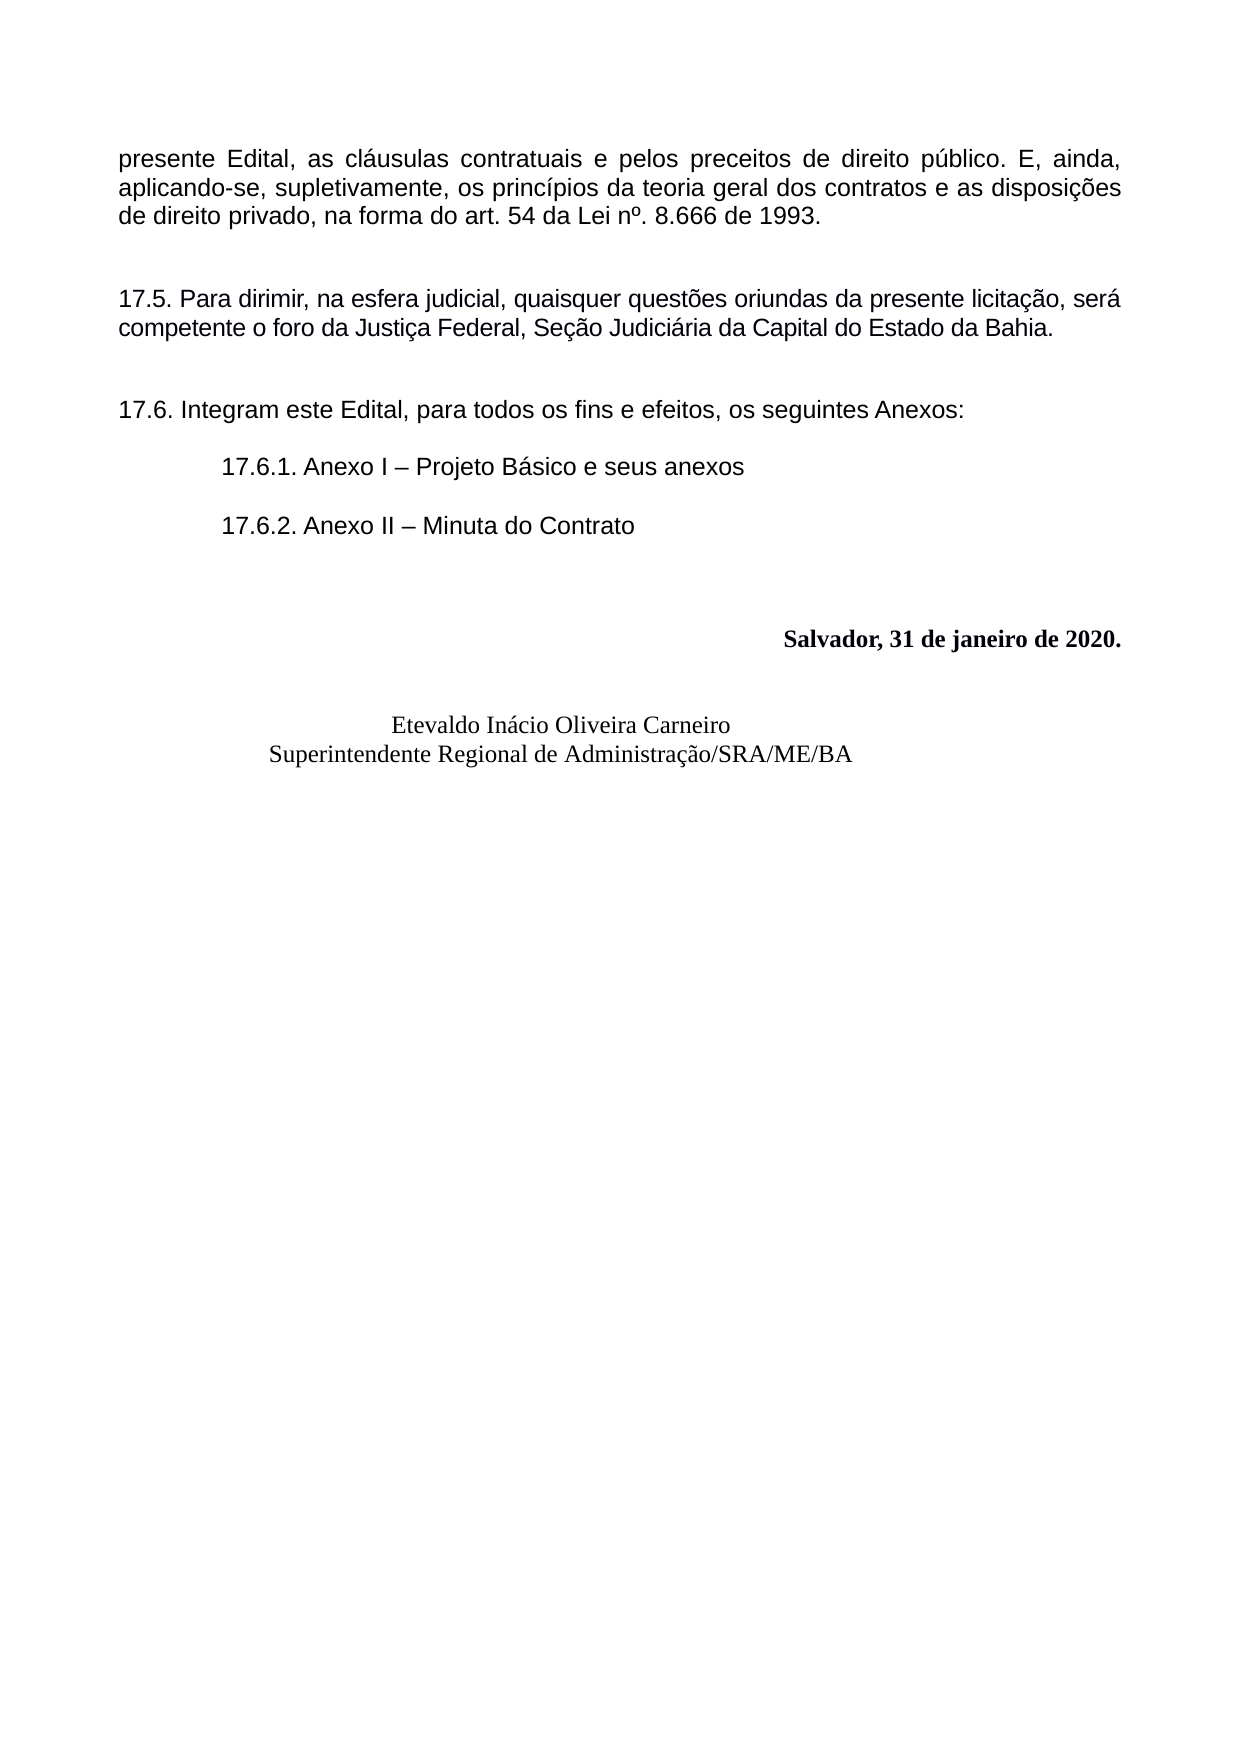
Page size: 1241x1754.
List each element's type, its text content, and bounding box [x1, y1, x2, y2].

text Superintendente Regional de Administração/SRA/ME/BA [0, 739, 1121, 768]
text 17.6. Integram este Edital, para todos os fins e efeitos, os seguintes Anexos: [118, 395, 1121, 424]
text Salvador, 31 de janeiro de 2020. [0, 624, 1121, 653]
text presente Edital, as cláusulas contratuais e pelos preceitos de direito público. E, ainda, aplicando-se, supletivamente, os princípios da teoria geral dos contratos e as disposições de direito privado, na forma do art. 54 da Lei nº. 8.666 de 1993. [118, 144, 1121, 230]
text 17.6.2. Anexo II – Minuta do Contrato [221, 508, 1121, 542]
text 17.6.1. Anexo I – Projeto Básico e seus anexos [221, 449, 1121, 483]
text Etevaldo Inácio Oliveira Carneiro [0, 711, 1121, 739]
text 17.5. Para dirimir, na esfera judicial, quaisquer questões oriundas da presente licitação, será competente o foro da Justiça Federal, Seção Judiciária da Capital do Estado da Bahia. [118, 284, 1121, 341]
